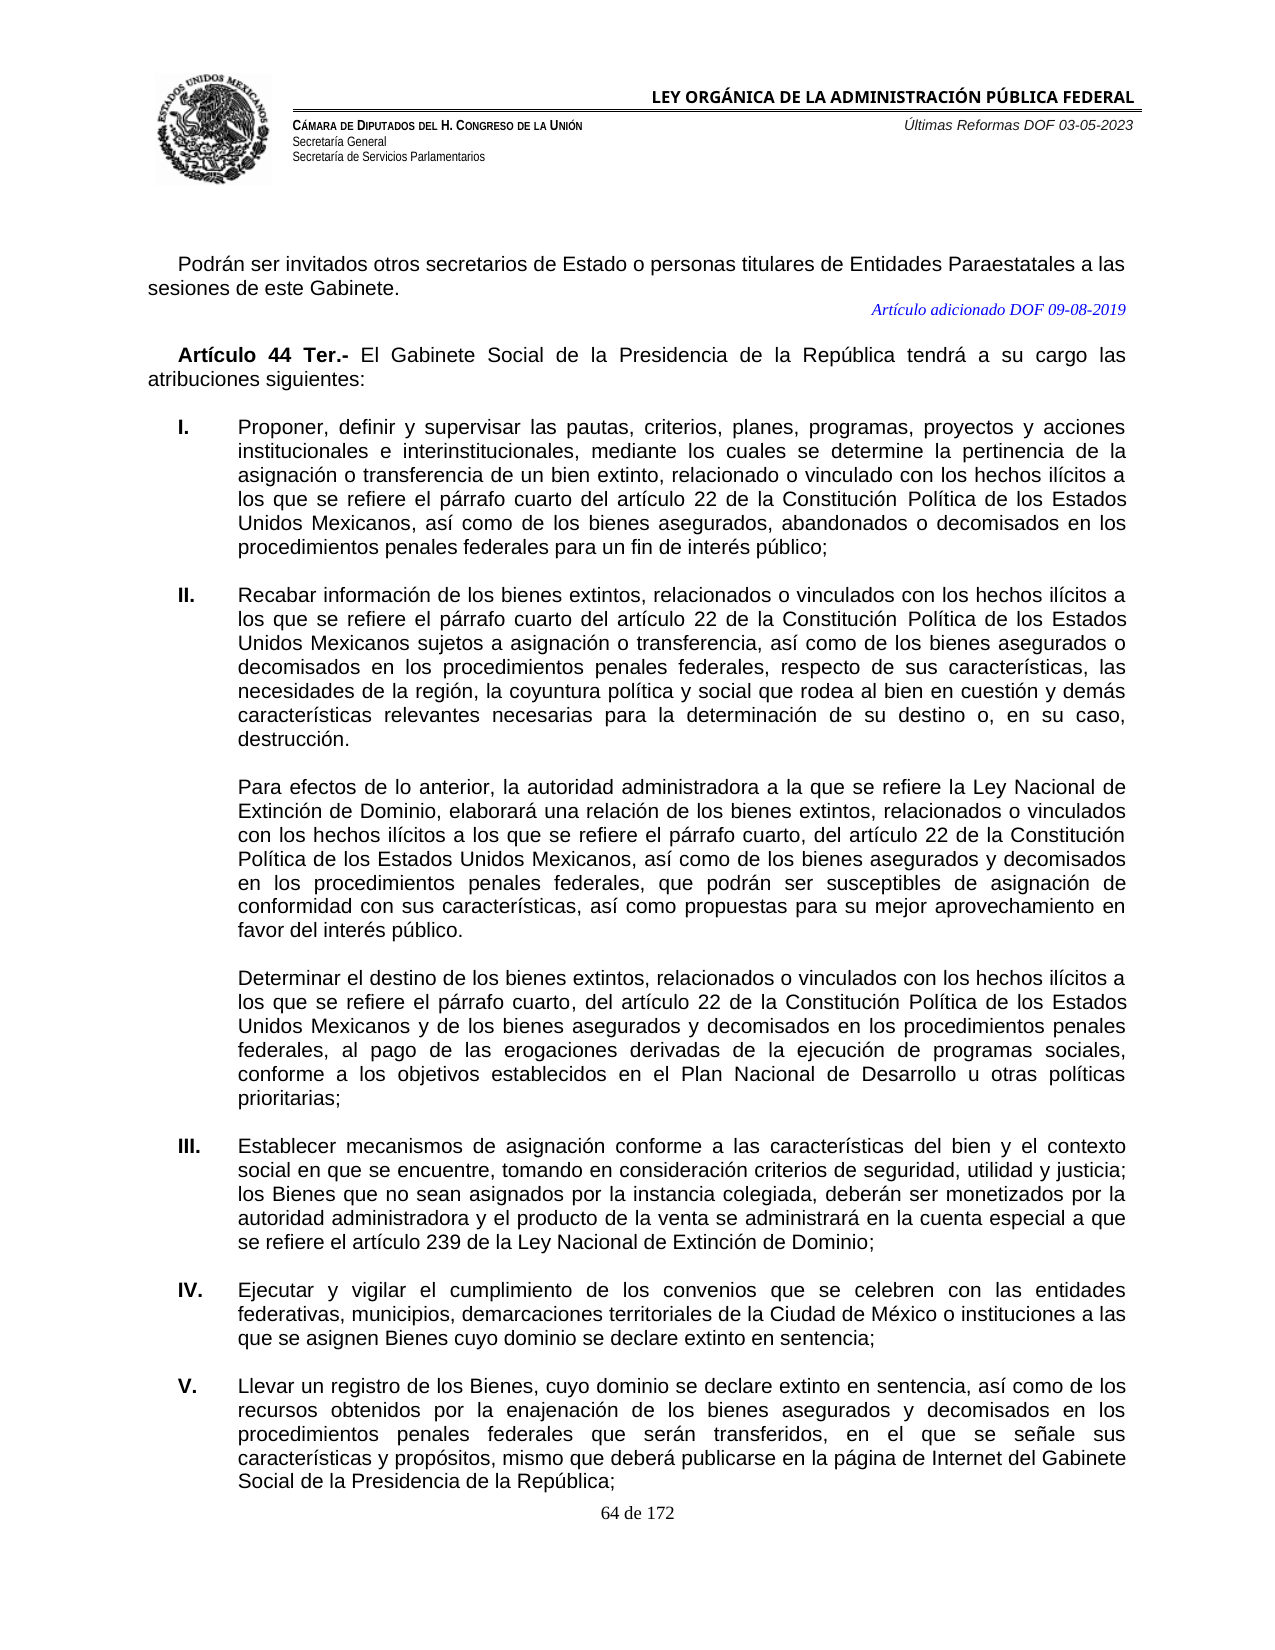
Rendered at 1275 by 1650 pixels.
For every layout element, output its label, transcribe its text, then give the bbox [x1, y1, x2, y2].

text Artículo adicionado DOF 09-08-2019 [148, 300, 1127, 319]
text Artículo 44 Ter.- El Gabinete Social de la Presidencia de la República tendrá a su cargo las atribuciones siguientes: [148, 343, 1127, 391]
text V. Llevar un registro de los Bienes, cuyo dominio se declare extinto en sentencia, así como de los recursos obtenidos por la enajenación de los bienes asegurados y decomisados en los procedimientos penales federales que serán transferidos, en el que se señale sus características y propósitos, mismo que deberá publicarse en la página de Internet del Gabinete Social de la Presidencia de la República; [178, 1373, 1127, 1493]
text IV. Ejecutar y vigilar el cumplimiento de los convenios que se celebren con las entidades federativas, municipios, demarcaciones territoriales de la Ciudad de México o instituciones a las que se asignen Bienes cuyo dominio se declare extinto en sentencia; [178, 1278, 1127, 1349]
text Para efectos de lo anterior, la autoridad administradora a la que se refiere la Ley Nacional de Extinción de Dominio, elaborará una relación de los bienes extintos, relacionados o vinculados con los hechos ilícitos a los que se refiere el párrafo cuarto, del artículo 22 de la Constitución Política de los Estados Unidos Mexicanos, así como de los bienes asegurados y decomisados en los procedimientos penales federales, que podrán ser susceptibles de asignación de conformidad con sus características, así como propuestas para su mejor aprovechamiento en favor del interés público. [178, 774, 1127, 942]
text Determinar el destino de los bienes extintos, relacionados o vinculados con los hechos ilícitos a los que se refiere el párrafo cuarto, del artículo 22 de la Constitución Política de los Estados Unidos Mexicanos y de los bienes asegurados y decomisados en los procedimientos penales federales, al pago de las erogaciones derivadas de la ejecución de programas sociales, conforme a los objetivos establecidos en el Plan Nacional de Desarrollo u otras políticas prioritarias; [178, 966, 1127, 1110]
text I. Proponer, definir y supervisar las pautas, criterios, planes, programas, proyectos y acciones institucionales e interinstitucionales, mediante los cuales se determine la pertinencia de la asignación o transferencia de un bien extinto, relacionado o vinculado con los hechos ilícitos a los que se refiere el párrafo cuarto del artículo 22 de la Constitución Política de los Estados Unidos Mexicanos, así como de los bienes asegurados, abandonados o decomisados en los procedimientos penales federales para un fin de interés público; [178, 415, 1127, 559]
text III. Establecer mecanismos de asignación conforme a las características del bien y el contexto social en que se encuentre, tomando en consideración criterios de seguridad, utilidad y justicia; los Bienes que no sean asignados por la instancia colegiada, deberán ser monetizados por la autoridad administradora y el producto de la venta se administrará en la cuenta especial a que se refiere el artículo 239 de la Ley Nacional de Extinción de Dominio; [178, 1134, 1127, 1254]
text Podrán ser invitados otros secretarios de Estado o personas titulares de Entidades Paraestatales a las sesiones de este Gabinete. [148, 252, 1127, 300]
text II. Recabar información de los bienes extintos, relacionados o vinculados con los hechos ilícitos a los que se refiere el párrafo cuarto del artículo 22 de la Constitución Política de los Estados Unidos Mexicanos sujetos a asignación o transferencia, así como de los bienes asegurados o decomisados en los procedimientos penales federales, respecto de sus características, las necesidades de la región, la coyuntura política y social que rodea al bien en cuestión y demás características relevantes necesarias para la determinación de su destino o, en su caso, destrucción. [178, 583, 1127, 751]
